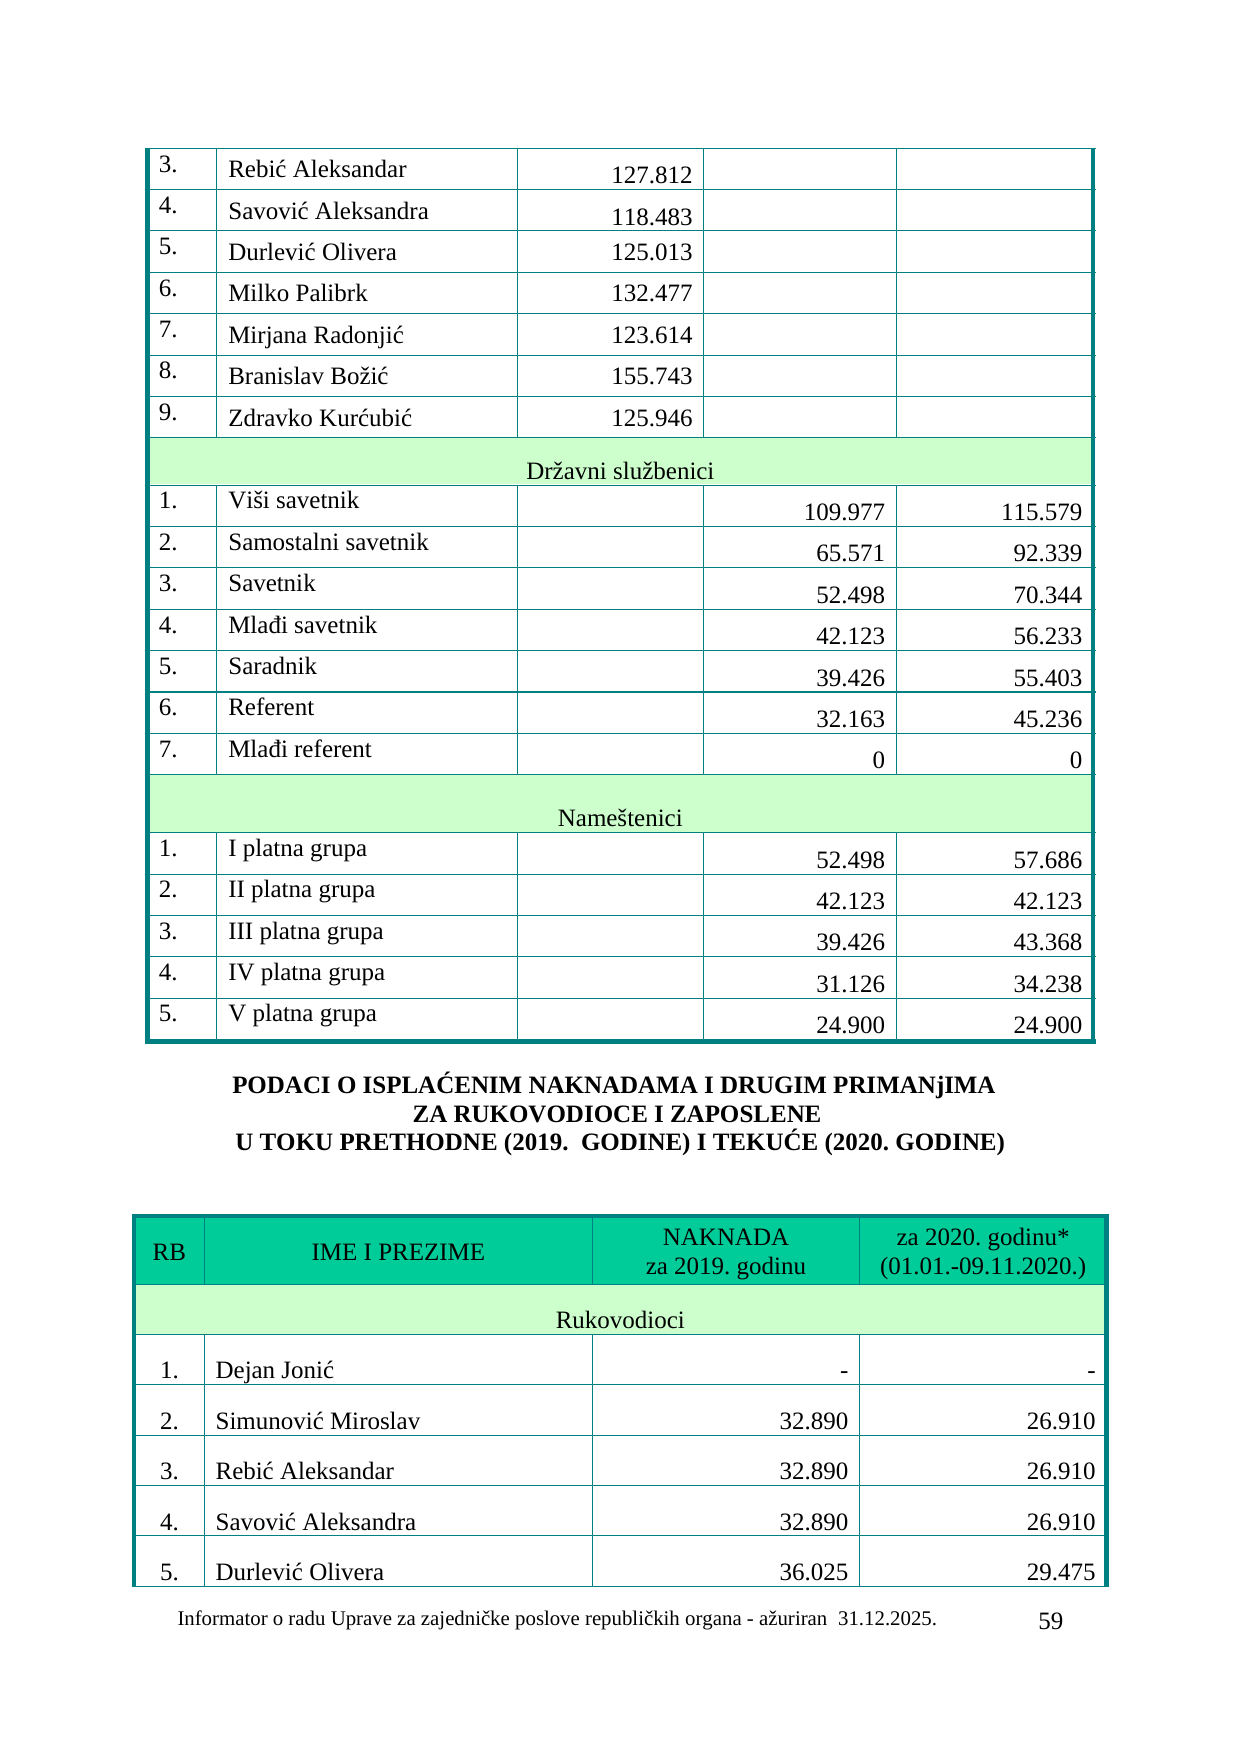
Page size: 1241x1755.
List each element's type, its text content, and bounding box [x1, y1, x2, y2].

table_cell Rukovodioci [136, 1285, 1104, 1334]
table_cell 0 [897, 734, 1091, 774]
table_cell 127.812 [518, 149, 703, 189]
table_cell 4. [150, 610, 216, 650]
table_cell Referent [217, 693, 517, 733]
table_cell 70.344 [897, 568, 1091, 609]
table_cell Branislav Božić [217, 356, 517, 396]
table_cell Simunović Miroslav [205, 1385, 592, 1435]
table_cell 32.163 [704, 693, 896, 733]
table_cell 5. [150, 231, 216, 272]
table_cell 155.743 [518, 356, 703, 396]
table_cell 24.900 [704, 999, 896, 1039]
table_cell [897, 231, 1091, 272]
text U TOKU PRETHODNE (2019. GODINE) I TEKUĆE (2020. GODINE) [177, 1127, 1063, 1156]
table_cell 1. [136, 1335, 204, 1384]
table_cell 45.236 [897, 693, 1091, 733]
table_cell [518, 833, 703, 873]
table_cell [704, 397, 896, 437]
table_cell III platna grupa [217, 916, 517, 956]
table_cell 3. [150, 149, 216, 189]
table_cell 31.126 [704, 957, 896, 997]
table_cell 8. [150, 356, 216, 396]
table_cell 5. [136, 1536, 204, 1586]
table_cell 52.498 [704, 833, 896, 873]
table_cell 1. [150, 486, 216, 526]
table_cell [518, 568, 703, 609]
table_cell 6. [150, 693, 216, 733]
table_header za 2020. godinu* (01.01.-09.11.2020.) [860, 1218, 1104, 1284]
table_cell 55.403 [897, 651, 1091, 691]
table_cell [897, 190, 1091, 230]
text PODACI O ISPLAĆENIM NAKNADAMA I DRUGIM PRIMANjIMA [177, 1070, 1063, 1099]
table_cell 26.910 [860, 1486, 1104, 1535]
table_cell 24.900 [897, 999, 1091, 1039]
table_cell [897, 149, 1091, 189]
table_cell Durlević Olivera [205, 1536, 592, 1586]
table_cell [518, 875, 703, 915]
table_cell 52.498 [704, 568, 896, 609]
table_cell Mirjana Radonjić [217, 314, 517, 354]
table_cell [518, 916, 703, 956]
table_cell 2. [150, 875, 216, 915]
table_cell 4. [136, 1486, 204, 1535]
table_cell IV platna grupa [217, 957, 517, 997]
table_cell 125.946 [518, 397, 703, 437]
table_cell 3. [150, 568, 216, 609]
table_cell 9. [150, 397, 216, 437]
table_cell 6. [150, 273, 216, 313]
table_cell [518, 610, 703, 650]
table_cell - [593, 1335, 859, 1384]
table_cell 2. [136, 1385, 204, 1435]
table_cell [897, 356, 1091, 396]
table_cell 5. [150, 999, 216, 1039]
table_cell 43.368 [897, 916, 1091, 956]
table_cell Rebić Aleksandar [205, 1436, 592, 1485]
table_cell 57.686 [897, 833, 1091, 873]
table_header RB [136, 1218, 204, 1284]
table_cell [897, 397, 1091, 437]
table_cell II platna grupa [217, 875, 517, 915]
table_cell 109.977 [704, 486, 896, 526]
table_cell 32.890 [593, 1486, 859, 1535]
table_cell Samostalni savetnik [217, 527, 517, 567]
table_header NAKNADA za 2019. godinu [593, 1218, 859, 1284]
table_cell 36.025 [593, 1536, 859, 1586]
table_cell 29.475 [860, 1536, 1104, 1586]
table_cell 39.426 [704, 651, 896, 691]
table_cell V platna grupa [217, 999, 517, 1039]
table_cell 26.910 [860, 1385, 1104, 1435]
table_cell 7. [150, 734, 216, 774]
table_cell 5. [150, 651, 216, 691]
table_cell 7. [150, 314, 216, 354]
table_cell 3. [136, 1436, 204, 1485]
table_cell [518, 651, 703, 691]
table_cell [704, 190, 896, 230]
table_cell 132.477 [518, 273, 703, 313]
table_cell Savović Aleksandra [217, 190, 517, 230]
table_cell 1. [150, 833, 216, 873]
table_cell Saradnik [217, 651, 517, 691]
table_cell I platna grupa [217, 833, 517, 873]
table_cell [704, 273, 896, 313]
table_cell 56.233 [897, 610, 1091, 650]
table_cell 3. [150, 916, 216, 956]
table_cell [518, 999, 703, 1039]
table_cell [704, 314, 896, 354]
table_cell Savović Aleksandra [205, 1486, 592, 1535]
table_cell 125.013 [518, 231, 703, 272]
table_cell 42.123 [704, 875, 896, 915]
table_cell 26.910 [860, 1436, 1104, 1485]
table_cell 92.339 [897, 527, 1091, 567]
table_cell - [860, 1335, 1104, 1384]
table_cell [518, 486, 703, 526]
table_cell [704, 356, 896, 396]
table_cell 123.614 [518, 314, 703, 354]
table_cell Viši savetnik [217, 486, 517, 526]
table_cell Zdravko Kurćubić [217, 397, 517, 437]
table_cell 32.890 [593, 1385, 859, 1435]
table_cell Mlađi referent [217, 734, 517, 774]
table_cell 4. [150, 190, 216, 230]
table_cell Durlević Olivera [217, 231, 517, 272]
table_cell 4. [150, 957, 216, 997]
table_header IME I PREZIME [205, 1218, 592, 1284]
table_cell 34.238 [897, 957, 1091, 997]
table_cell 32.890 [593, 1436, 859, 1485]
table_cell Državni službenici [150, 438, 1091, 484]
table_cell 118.483 [518, 190, 703, 230]
table_cell [897, 314, 1091, 354]
table_cell [518, 734, 703, 774]
table_cell [518, 957, 703, 997]
table_cell 65.571 [704, 527, 896, 567]
text ZA RUKOVODIOCE I ZAPOSLENE [177, 1099, 1063, 1127]
table_cell Mlađi savetnik [217, 610, 517, 650]
table_cell Milko Palibrk [217, 273, 517, 313]
table_cell Dejan Jonić [205, 1335, 592, 1384]
table_cell 39.426 [704, 916, 896, 956]
table_cell [704, 149, 896, 189]
table_cell Rebić Aleksandar [217, 149, 517, 189]
table_cell 0 [704, 734, 896, 774]
table_cell 2. [150, 527, 216, 567]
table_cell Savetnik [217, 568, 517, 609]
table_cell [518, 527, 703, 567]
table_cell Nameštenici [150, 775, 1091, 832]
table_cell [897, 273, 1091, 313]
table_cell 115.579 [897, 486, 1091, 526]
table_cell [518, 693, 703, 733]
table_cell 42.123 [897, 875, 1091, 915]
table_cell 42.123 [704, 610, 896, 650]
table_cell [704, 231, 896, 272]
